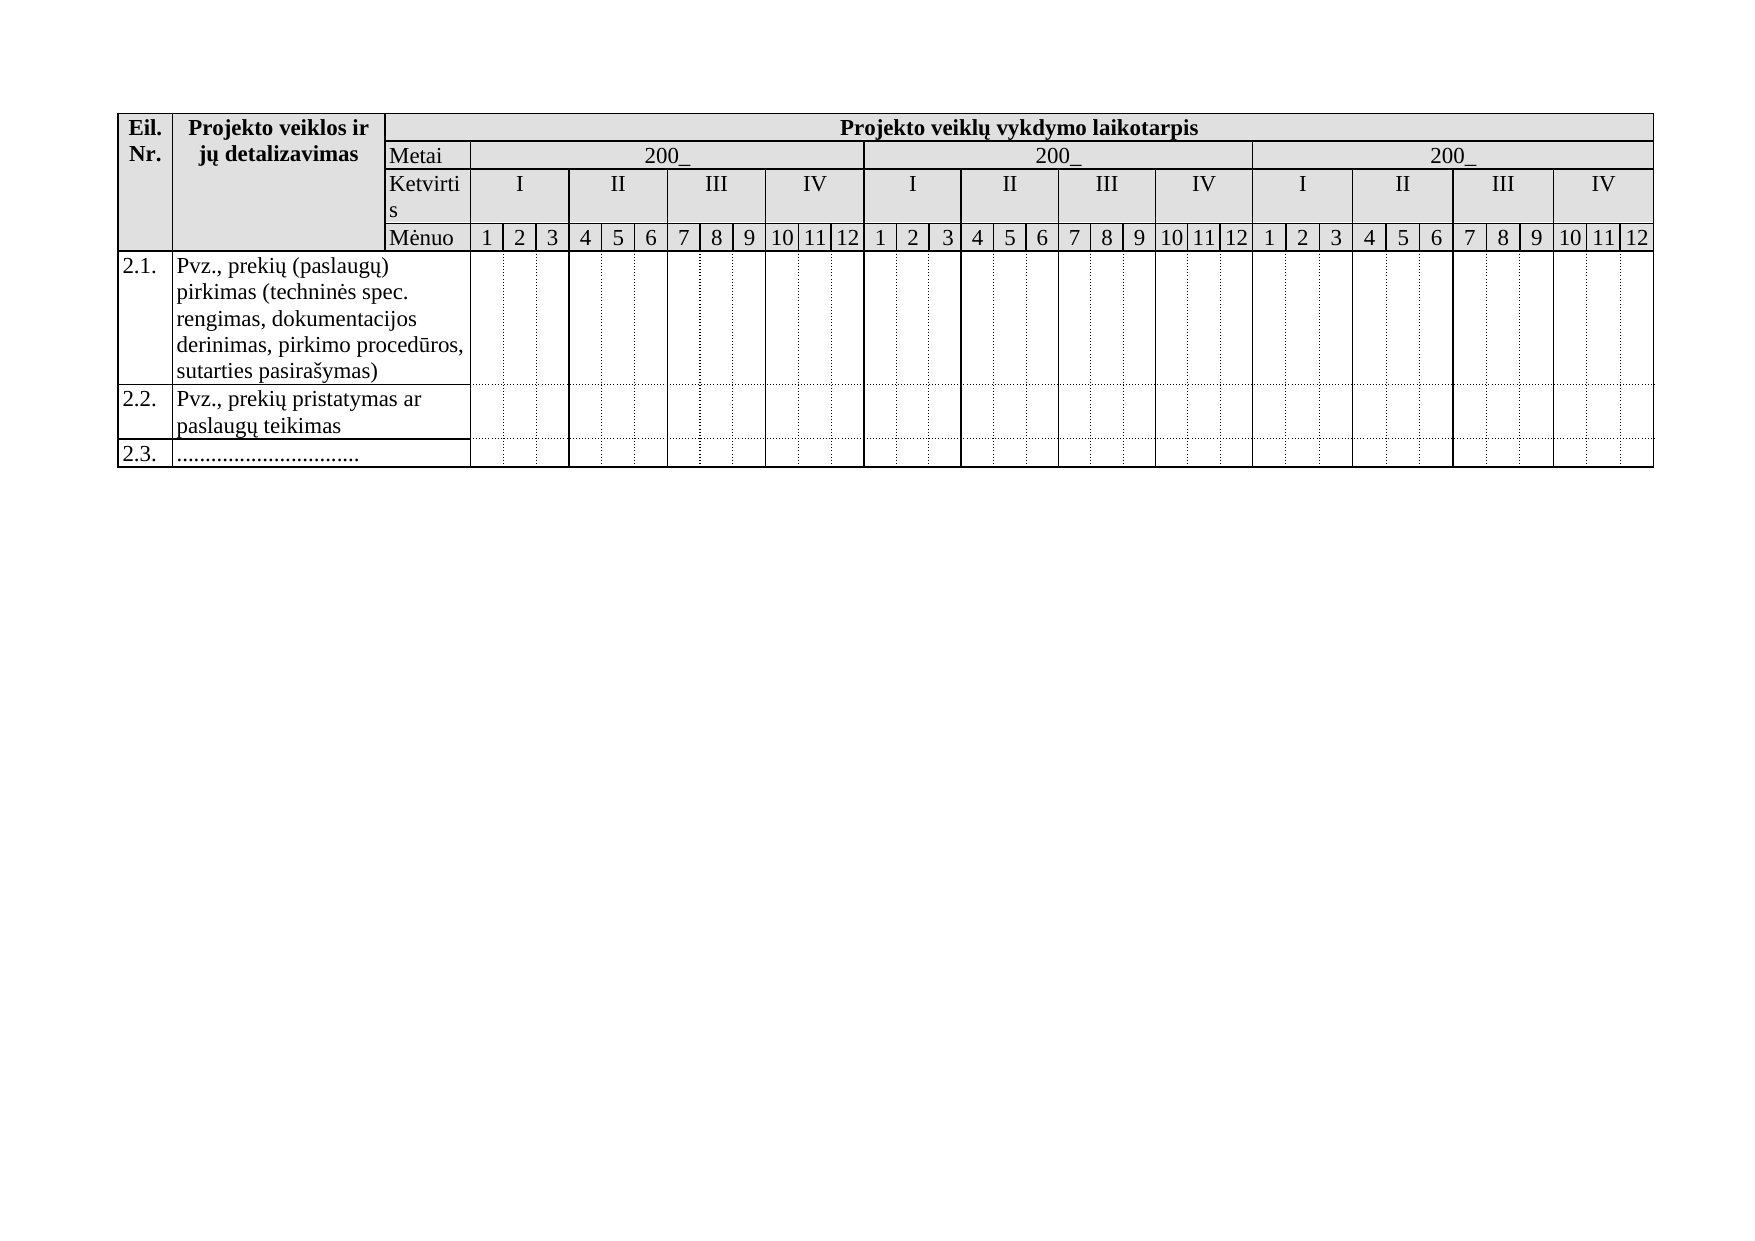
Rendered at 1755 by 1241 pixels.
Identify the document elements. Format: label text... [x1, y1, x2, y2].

table_cell [1286, 252, 1319, 384]
table_cell [1353, 438, 1386, 466]
table_cell [994, 252, 1026, 384]
table_cell [1486, 438, 1520, 466]
table_cell 11 [1587, 224, 1619, 250]
table_cell [1386, 384, 1419, 438]
table_cell 8 [1487, 224, 1519, 250]
table_cell [1091, 438, 1123, 466]
table_cell 4 [1353, 224, 1385, 250]
table_cell [1454, 252, 1486, 384]
table_cell [536, 252, 568, 384]
table_cell 9 [734, 224, 765, 250]
table_cell [799, 438, 831, 466]
table_header Projekto veiklų vykdymo laikotarpis [386, 114, 1653, 140]
table_cell [1253, 384, 1286, 438]
table_cell [1353, 384, 1386, 438]
table_cell [1253, 438, 1286, 466]
table_cell ................................ [173, 440, 470, 466]
table_cell 11 [1188, 224, 1219, 250]
table_cell [865, 252, 896, 384]
table_cell [602, 438, 634, 466]
table_cell [831, 384, 863, 438]
table_cell [766, 384, 798, 438]
table_cell [1620, 384, 1653, 438]
table_cell [1156, 438, 1188, 466]
table_cell [929, 384, 960, 438]
table_cell 12 [832, 224, 863, 250]
table_cell [503, 384, 536, 438]
table_cell 2 [1287, 224, 1319, 250]
table_cell [929, 252, 960, 384]
table_cell [1386, 438, 1419, 466]
table_cell 4 [570, 224, 601, 250]
table_cell [602, 252, 634, 384]
table_cell 9 [1124, 224, 1155, 250]
table_cell [896, 252, 929, 384]
table_cell [799, 252, 831, 384]
table_cell 7 [1059, 224, 1090, 250]
table_cell 8 [701, 224, 732, 250]
table_cell [1454, 384, 1486, 438]
table_cell 3 [537, 224, 568, 250]
table_cell 6 [1420, 224, 1452, 250]
table_cell 10 [1156, 224, 1187, 250]
table_cell [1386, 252, 1419, 384]
table_cell [896, 384, 929, 438]
table_cell [471, 384, 503, 438]
table_cell IV [766, 170, 863, 222]
table_cell 10 [1554, 224, 1586, 250]
table_cell [570, 384, 602, 438]
table_cell [994, 384, 1026, 438]
table_cell Mėnuo [386, 224, 470, 250]
table_cell Ketvirtis [386, 170, 470, 222]
table_cell [1319, 384, 1352, 438]
table_cell Pvz., prekių (paslaugų) pirkimas (techninės spec. rengimas, dokumentacijos derinimas, pirkimo procedūros, sutarties pasirašymas) [173, 252, 470, 384]
table_cell 5 [602, 224, 634, 250]
table_cell I [865, 170, 960, 222]
table_cell [766, 252, 798, 384]
table_cell [1059, 384, 1091, 438]
table_cell [1454, 438, 1486, 466]
table_cell [668, 252, 700, 384]
table_cell [1026, 384, 1058, 438]
table_cell [1587, 438, 1620, 466]
table_cell [1319, 438, 1352, 466]
table_cell [503, 438, 536, 466]
table_cell 5 [994, 224, 1025, 250]
table_cell [602, 384, 634, 438]
table_cell I [471, 170, 568, 222]
table_cell [1486, 252, 1520, 384]
table_cell 1 [471, 224, 502, 250]
table_cell [536, 438, 568, 466]
table_cell [570, 252, 602, 384]
table_cell [1123, 252, 1155, 384]
table_cell [994, 438, 1026, 466]
table_cell [1091, 384, 1123, 438]
table_cell 200_ [1253, 142, 1653, 168]
table_cell [1554, 252, 1587, 384]
table_cell [896, 438, 929, 466]
table_header Projekto veiklos ir jų detalizavimas [173, 114, 384, 250]
table_cell [1620, 438, 1653, 466]
table_cell [1123, 438, 1155, 466]
table_cell [865, 384, 896, 438]
table_cell [1026, 438, 1058, 466]
table_cell [634, 384, 667, 438]
table_cell [700, 384, 733, 438]
table_cell [1420, 252, 1452, 384]
table_cell 6 [1027, 224, 1058, 250]
table_cell [503, 252, 536, 384]
table_cell [471, 438, 503, 466]
table_cell [766, 438, 798, 466]
table_cell 7 [1454, 224, 1486, 250]
table_cell I [1253, 170, 1352, 222]
table_cell [1486, 384, 1520, 438]
table_cell III [668, 170, 765, 222]
table_cell Pvz., prekių pristatymas ar paslaugų teikimas [173, 385, 470, 438]
table_cell 3 [930, 224, 960, 250]
table_cell [1286, 438, 1319, 466]
table_cell [536, 384, 568, 438]
table_cell [668, 438, 700, 466]
table_cell [1620, 252, 1653, 384]
table_cell [831, 438, 863, 466]
table_cell [733, 252, 765, 384]
table_cell [668, 384, 700, 438]
table_cell 2.1. [119, 252, 172, 384]
table_cell [1059, 438, 1091, 466]
table_cell 200_ [471, 142, 863, 168]
table_cell [471, 252, 503, 384]
table_cell 3 [1320, 224, 1352, 250]
table_cell [1420, 384, 1452, 438]
table_cell Metai [386, 142, 470, 168]
table_cell [570, 438, 602, 466]
table_cell [733, 384, 765, 438]
table_cell [700, 252, 733, 384]
table_cell [1554, 384, 1587, 438]
table_cell III [1454, 170, 1553, 222]
table_cell [1091, 252, 1123, 384]
table_cell II [570, 170, 667, 222]
table_cell [1156, 384, 1188, 438]
table_cell 6 [635, 224, 667, 250]
table_cell 2 [897, 224, 928, 250]
table_cell II [962, 170, 1058, 222]
table_cell [1220, 252, 1252, 384]
table_cell III [1059, 170, 1155, 222]
table_cell 2.2. [119, 385, 172, 438]
table_cell [929, 438, 960, 466]
table_cell [1026, 252, 1058, 384]
table_cell [1220, 438, 1252, 466]
table_cell 8 [1091, 224, 1122, 250]
table_cell 5 [1387, 224, 1419, 250]
table_cell 7 [668, 224, 699, 250]
table_cell [1253, 252, 1286, 384]
table_cell [634, 438, 667, 466]
table_cell [1587, 252, 1620, 384]
table_cell [1319, 252, 1352, 384]
table_cell [1123, 384, 1155, 438]
table_cell [1520, 384, 1553, 438]
table_cell [1520, 438, 1553, 466]
table_cell 200_ [865, 142, 1252, 168]
table_cell [634, 252, 667, 384]
table_cell [1156, 252, 1188, 384]
table_cell 1 [1253, 224, 1285, 250]
table_cell 2.3. [119, 440, 172, 466]
table_cell [962, 438, 993, 466]
table_cell 2 [504, 224, 535, 250]
table_cell [799, 384, 831, 438]
table_cell 10 [766, 224, 798, 250]
table_cell 12 [1221, 224, 1252, 250]
table_cell [1554, 438, 1587, 466]
table_cell [1587, 384, 1620, 438]
table_cell 12 [1621, 224, 1653, 250]
table_cell [831, 252, 863, 384]
table_cell [1188, 384, 1220, 438]
table_cell [962, 252, 993, 384]
table_cell 4 [962, 224, 993, 250]
table_cell [962, 384, 993, 438]
table_cell [1188, 438, 1220, 466]
table_cell [1286, 384, 1319, 438]
table_cell II [1353, 170, 1452, 222]
table_cell [1220, 384, 1252, 438]
table_cell 11 [799, 224, 830, 250]
table_cell [865, 438, 896, 466]
table_cell [733, 438, 765, 466]
table_header Eil. Nr. [119, 114, 172, 250]
table_cell [1059, 252, 1091, 384]
table_cell IV [1554, 170, 1653, 222]
table_cell [700, 438, 733, 466]
table_cell 1 [865, 224, 896, 250]
table_cell [1353, 252, 1386, 384]
table_cell [1420, 438, 1452, 466]
table_cell 9 [1521, 224, 1553, 250]
table_cell [1188, 252, 1220, 384]
table_cell IV [1156, 170, 1252, 222]
table_cell [1520, 252, 1553, 384]
